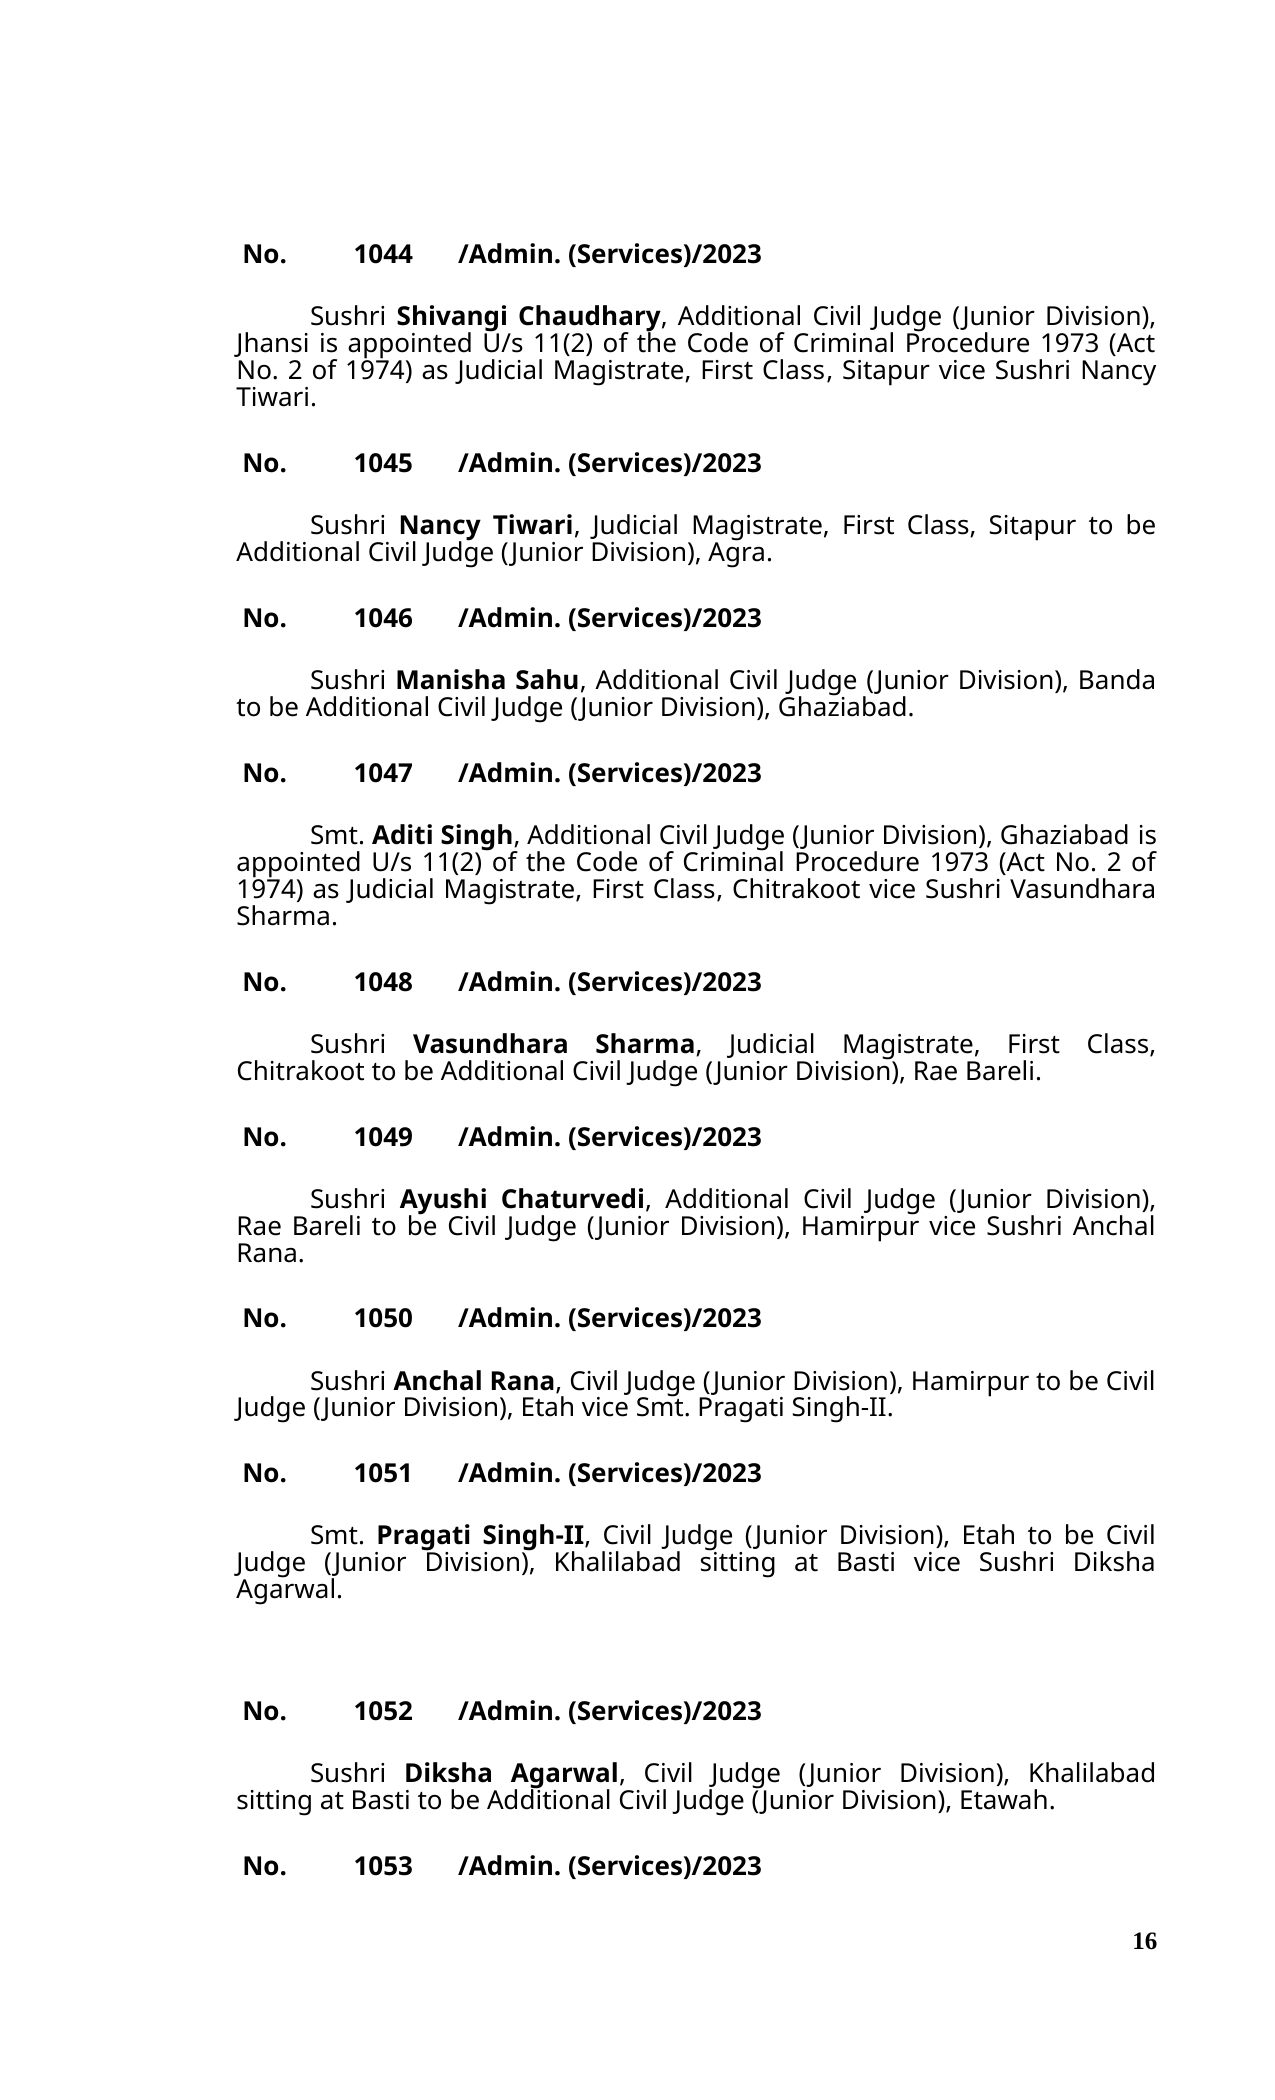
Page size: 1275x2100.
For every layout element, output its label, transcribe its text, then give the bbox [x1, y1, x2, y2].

text Sushri Shivangi Chaudhary, Additional Civil Judge (Junior Division), Jhansi is appointed U/s 11(2) of the Code of Criminal Procedure 1973 (Act No. 2 of 1974) as Judicial Magistrate, First Class, Sitapur vice Sushri Nancy Tiwari. [236, 304, 1157, 412]
table_header /Admin. (Services)/2023 [452, 230, 837, 277]
text Sushri Diksha Agarwal, Civil Judge (Junior Division), Khalilabad sitting at Basti to be Additional Civil Judge (Junior Division), Etawah. [236, 1761, 1157, 1815]
table_header No. [236, 594, 310, 641]
table_header [310, 230, 452, 277]
text Sushri Ayushi Chaturvedi, Additional Civil Judge (Junior Division), Rae Bareli to be Civil Judge (Junior Division), Hamirpur vice Sushri Anchal Rana. [236, 1186, 1157, 1267]
text Smt. Pragati Singh-II, Civil Judge (Junior Division), Etah to be Civil Judge (Junior Division), Khalilabad sitting at Basti vice Sushri Diksha Agarwal. [236, 1523, 1157, 1604]
table_header [310, 594, 452, 641]
table_header No. [236, 958, 310, 1004]
table_header /Admin. (Services)/2023 [452, 594, 837, 641]
table_header [310, 958, 452, 1004]
table_header /Admin. (Services)/2023 [452, 1687, 837, 1734]
table_header /Admin. (Services)/2023 [452, 1842, 837, 1889]
table_header [310, 1842, 452, 1889]
table_header /Admin. (Services)/2023 [452, 1113, 837, 1159]
table_header [310, 749, 452, 796]
table_header /Admin. (Services)/2023 [452, 1294, 837, 1341]
text Sushri Vasundhara Sharma, Judicial Magistrate, First Class, Chitrakoot to be Additional Civil Judge (Junior Division), Rae Bareli. [236, 1032, 1157, 1086]
text Smt. Aditi Singh, Additional Civil Judge (Junior Division), Ghaziabad is appointed U/s 11(2) of the Code of Criminal Procedure 1973 (Act No. 2 of 1974) as Judicial Magistrate, First Class, Chitrakoot vice Sushri Vasundhara Sharma. [236, 823, 1157, 931]
table_header [310, 1113, 452, 1159]
table_header [310, 1687, 452, 1734]
table_header No. [236, 439, 310, 486]
table_header [310, 1449, 452, 1496]
text Sushri Nancy Tiwari, Judicial Magistrate, First Class, Sitapur to be Additional Civil Judge (Junior Division), Agra. [236, 513, 1157, 567]
text Sushri Manisha Sahu, Additional Civil Judge (Junior Division), Banda to be Additional Civil Judge (Junior Division), Ghaziabad. [236, 668, 1157, 722]
table_header /Admin. (Services)/2023 [452, 958, 837, 1004]
table_header No. [236, 749, 310, 796]
text Sushri Anchal Rana, Civil Judge (Junior Division), Hamirpur to be Civil Judge (Junior Division), Etah vice Smt. Pragati Singh-II. [236, 1368, 1157, 1422]
table_header No. [236, 1842, 310, 1889]
table_header /Admin. (Services)/2023 [452, 749, 837, 796]
table_header No. [236, 1113, 310, 1159]
table_header No. [236, 1294, 310, 1341]
table_header No. [236, 1687, 310, 1734]
table_header /Admin. (Services)/2023 [452, 1449, 837, 1496]
table_header No. [236, 230, 310, 277]
table_header No. [236, 1449, 310, 1496]
table_header /Admin. (Services)/2023 [452, 439, 837, 486]
table_header [310, 439, 452, 486]
table_header [310, 1294, 452, 1341]
